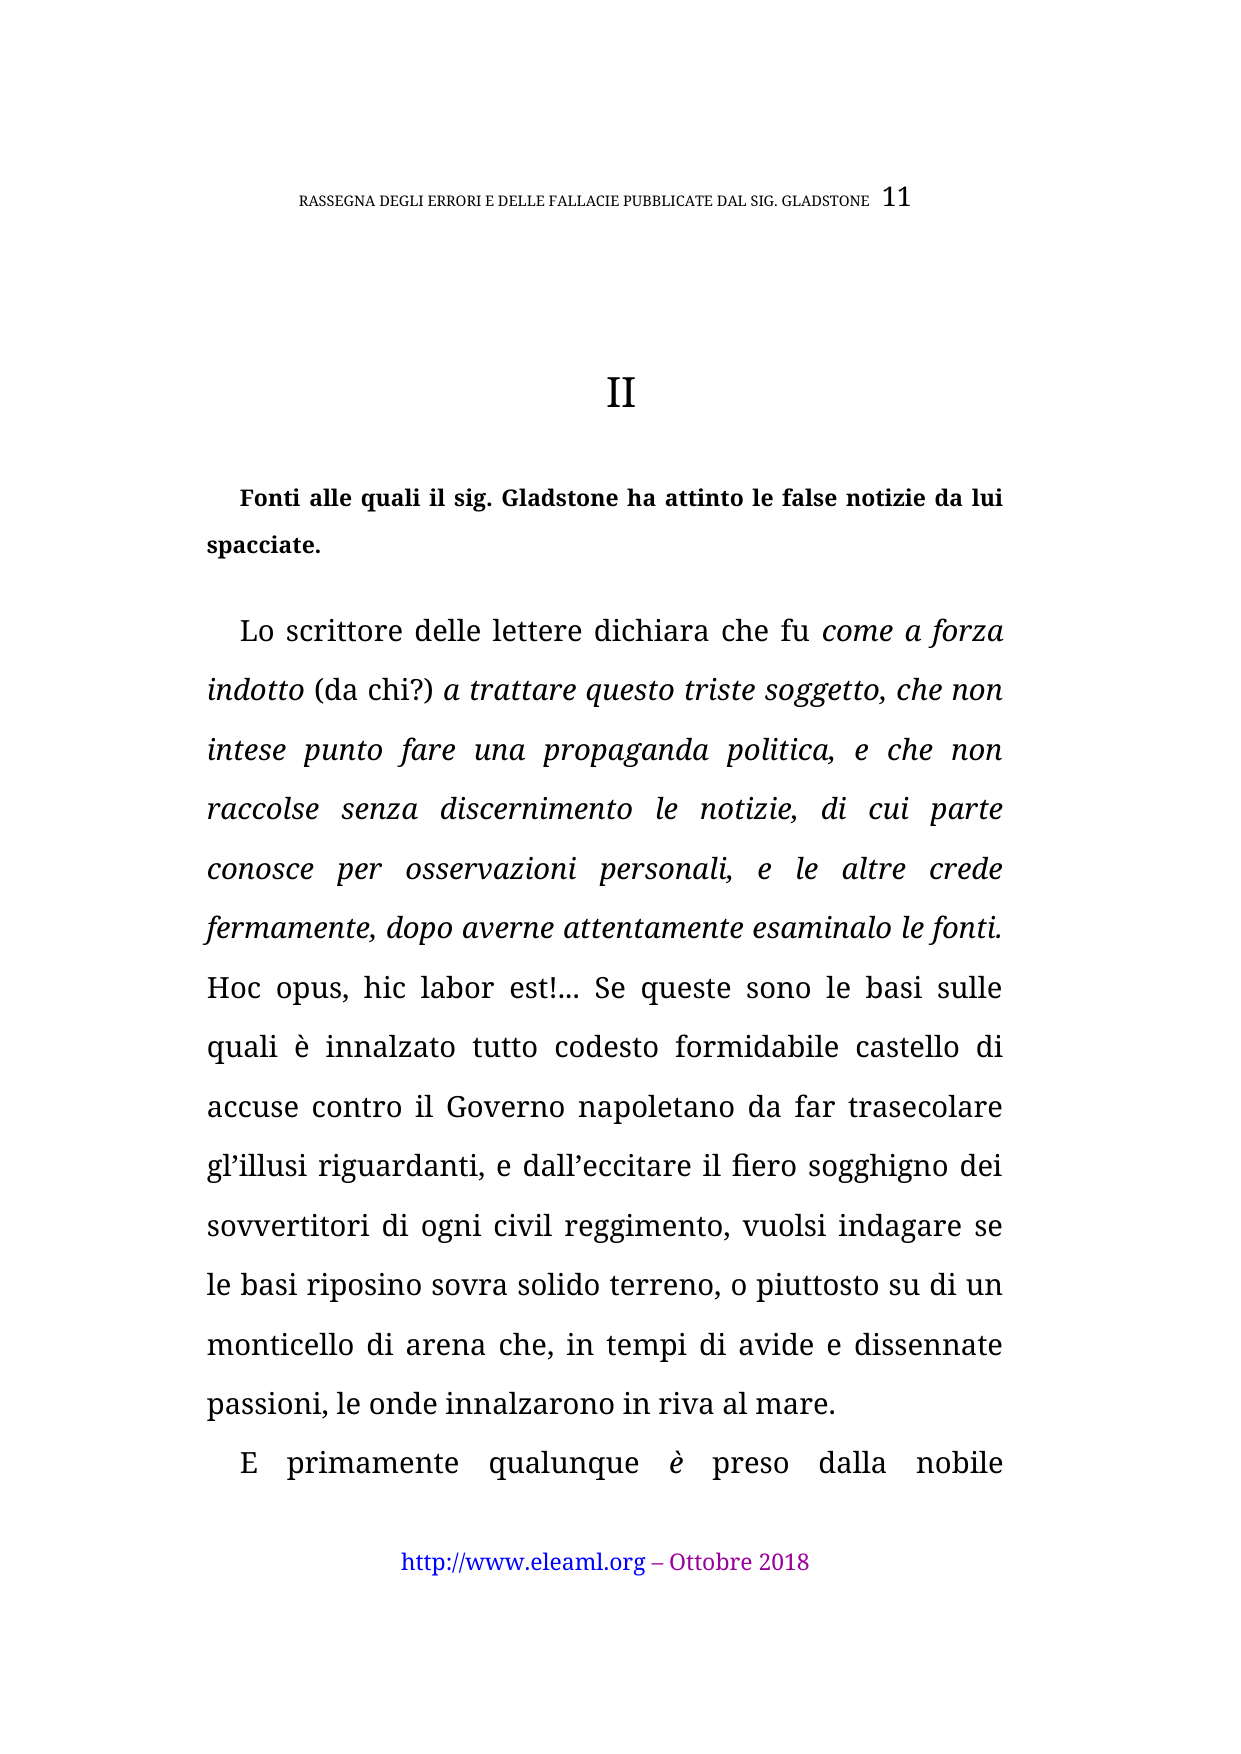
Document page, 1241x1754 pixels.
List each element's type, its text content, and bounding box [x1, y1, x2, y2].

text II [207, 363, 1004, 419]
text Lo scrittore delle lettere dichiara che fu come a forza indotto (da chi?) a trattare questo triste soggetto, che non intese punto fare una propaganda politica, e che non raccolse senza discernimento le notizie, di cui parte conosce per osservazioni personali, e le altre crede fermamente, dopo averne attentamente esaminalo le fonti. Hoc opus, hic labor est!... Se queste sono le basi sulle quali è innalzato tutto codesto formidabile castello di accuse contro il Governo napoletano da far trasecolare gl’illusi riguardanti, e dall’eccitare il fiero sogghigno dei sovvertitori di ogni civil reggimento, vuolsi indagare se le basi riposino sovra solido terreno, o piuttosto su di un monticello di arena che, in tempi di avide e dissennate passioni, le onde innalzarono in riva al mare. [207, 610, 1004, 1423]
text E primamente qualunque è preso dalla nobile [207, 1443, 1004, 1482]
text Fonti alle quali il sig. Gladstone ha attinto le false notizie da lui spacciate. [207, 482, 1004, 560]
